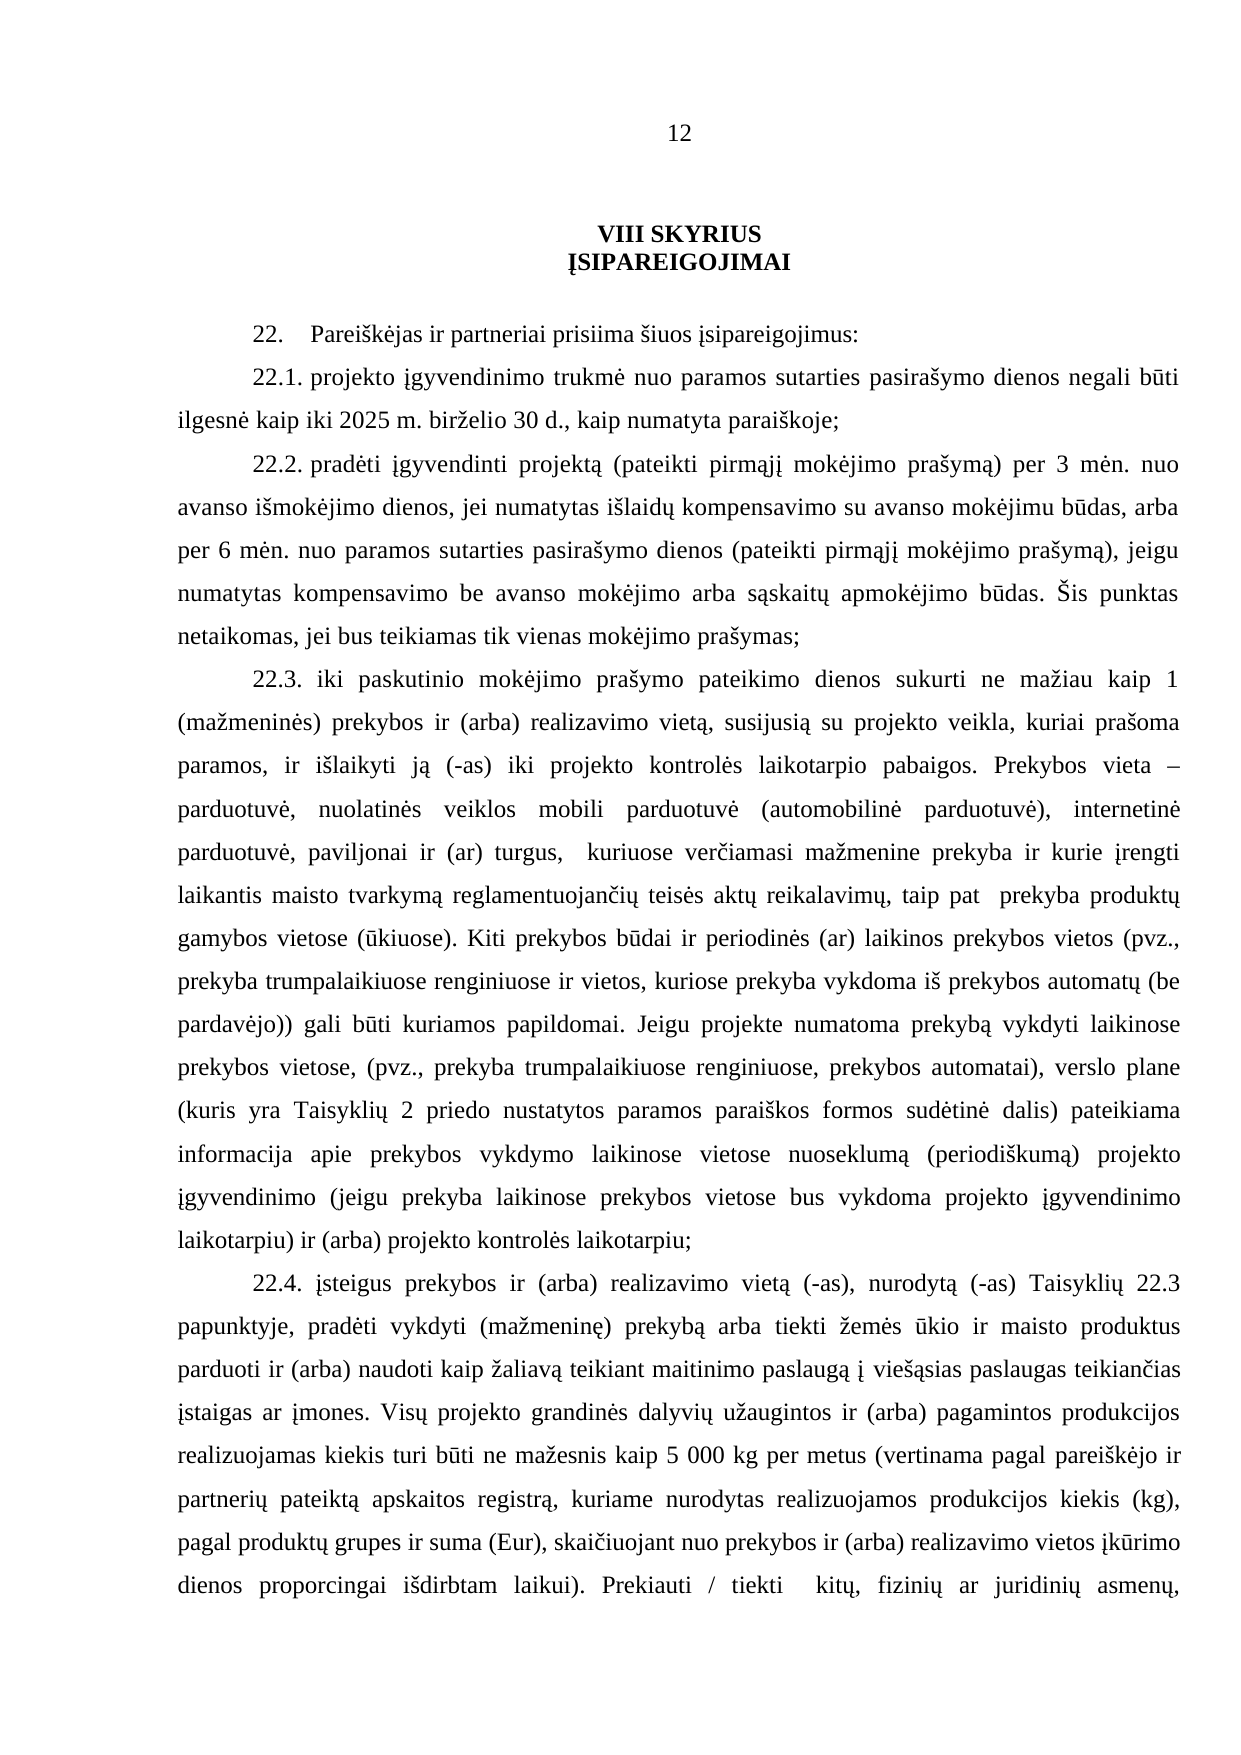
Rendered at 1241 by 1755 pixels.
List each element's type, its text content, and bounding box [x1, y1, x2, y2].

text 22. Pareiškėjas ir partneriai prisiima šiuos įsipareigojimus: [177, 319, 1181, 348]
text 22.1. projekto įgyvendinimo trukmė nuo paramos sutarties pasirašymo dienos negali būti ilgesnė kaip iki 2025 m. birželio 30 d., kaip numatyta paraiškoje; [177, 362, 1181, 434]
text 22.4. įsteigus prekybos ir (arba) realizavimo vietą (-as), nurodytą (-as) Taisyklių 22.3 papunktyje, pradėti vykdyti (mažmeninę) prekybą arba tiekti žemės ūkio ir maisto produktus parduoti ir (arba) naudoti kaip žaliavą teikiant maitinimo paslaugą į viešąsias paslaugas teikiančias įstaigas ar įmones. Visų projekto grandinės dalyvių užaugintos ir (arba) pagamintos produkcijos realizuojamas kiekis turi būti ne mažesnis kaip 5 000 kg per metus (vertinama pagal pareiškėjo ir partnerių pateiktą apskaitos registrą, kuriame nurodytas realizuojamos produkcijos kiekis (kg), pagal produktų grupes ir suma (Eur), skaičiuojant nuo prekybos ir (arba) realizavimo vietos įkūrimo dienos proporcingai išdirbtam laikui). Prekiauti / tiekti kitų, fizinių ar juridinių asmenų, [177, 1268, 1181, 1599]
text 22.3. iki paskutinio mokėjimo prašymo pateikimo dienos sukurti ne mažiau kaip 1 (mažmeninės) prekybos ir (arba) realizavimo vietą, susijusią su projekto veikla, kuriai prašoma paramos, ir išlaikyti ją (-as) iki projekto kontrolės laikotarpio pabaigos. Prekybos vieta – parduotuvė, nuolatinės veiklos mobili parduotuvė (automobilinė parduotuvė), internetinė parduotuvė, paviljonai ir (ar) turgus, kuriuose verčiamasi mažmenine prekyba ir kurie įrengti laikantis maisto tvarkymą reglamentuojančių teisės aktų reikalavimų, taip pat prekyba produktų gamybos vietose (ūkiuose). Kiti prekybos būdai ir periodinės (ar) laikinos prekybos vietos (pvz., prekyba trumpalaikiuose renginiuose ir vietos, kuriose prekyba vykdoma iš prekybos automatų (be pardavėjo)) gali būti kuriamos papildomai. Jeigu projekte numatoma prekybą vykdyti laikinose prekybos vietose, (pvz., prekyba trumpalaikiuose renginiuose, prekybos automatai), verslo plane (kuris yra Taisyklių 2 priedo nustatytos paramos paraiškos formos sudėtinė dalis) pateikiama informacija apie prekybos vykdymo laikinose vietose nuoseklumą (periodiškumą) projekto įgyvendinimo (jeigu prekyba laikinose prekybos vietose bus vykdoma projekto įgyvendinimo laikotarpiu) ir (arba) projekto kontrolės laikotarpiu; [177, 664, 1181, 1254]
text 22.2. pradėti įgyvendinti projektą (pateikti pirmąjį mokėjimo prašymą) per 3 mėn. nuo avanso išmokėjimo dienos, jei numatytas išlaidų kompensavimo su avanso mokėjimu būdas, arba per 6 mėn. nuo paramos sutarties pasirašymo dienos (pateikti pirmąjį mokėjimo prašymą), jeigu numatytas kompensavimo be avanso mokėjimo arba sąskaitų apmokėjimo būdas. Šis punktas netaikomas, jei bus teikiamas tik vienas mokėjimo prašymas; [177, 449, 1181, 650]
text ĮSIPAREIGOJIMAI [177, 247, 1181, 276]
text VIII SKYRIUS [177, 219, 1181, 247]
